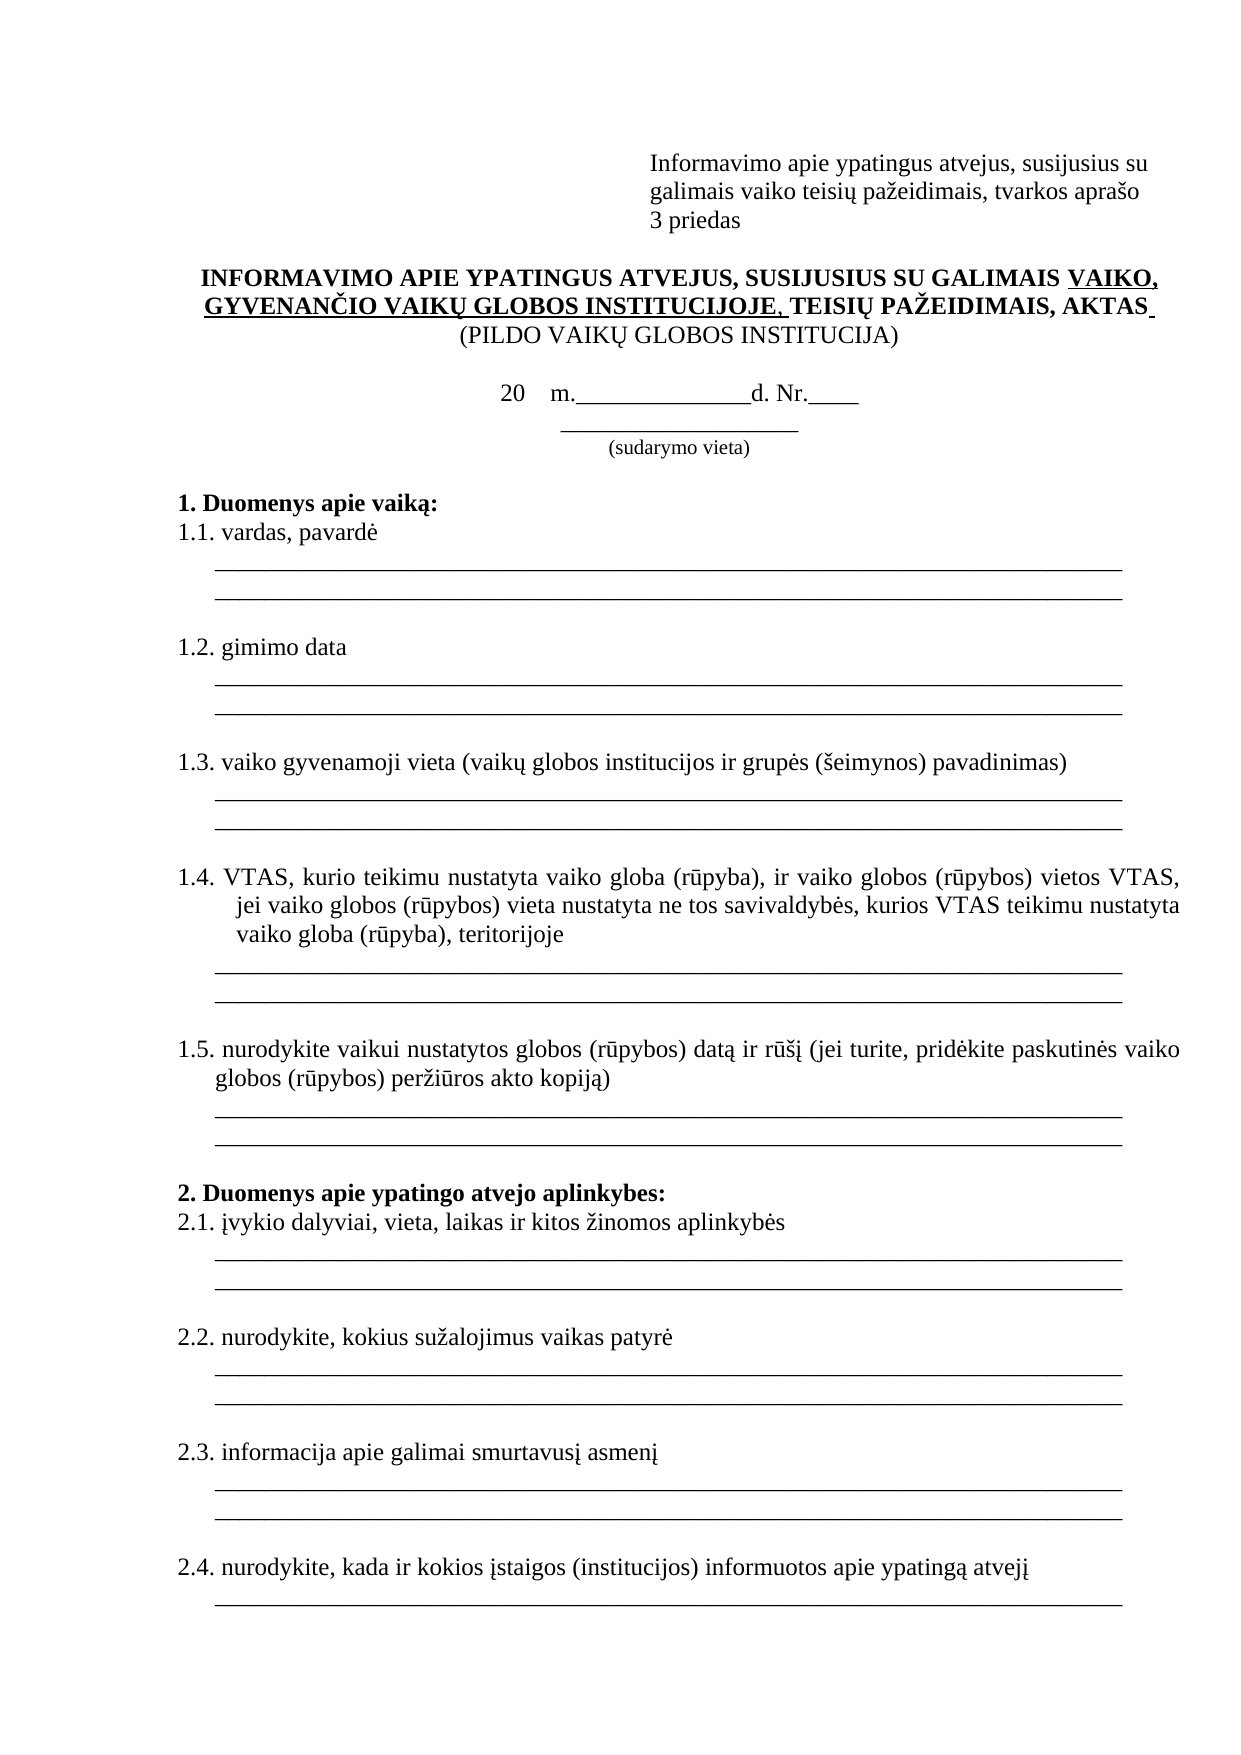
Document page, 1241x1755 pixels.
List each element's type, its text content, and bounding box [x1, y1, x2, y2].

text _ [177, 574, 1181, 603]
text _ [177, 1581, 1181, 1609]
text _ [177, 1121, 1181, 1149]
text 1.3. vaiko gyvenamoji vieta (vaikų globos institucijos ir grupės (šeimynos) pavadinimas) [177, 747, 1181, 776]
text _ [177, 1236, 1181, 1264]
text _ [177, 1351, 1181, 1379]
text 1. Duomenys apie vaiką: [177, 488, 1181, 517]
text (sudarymo vieta) [177, 435, 1181, 459]
text 1.2. gimimo data [177, 632, 1181, 661]
text _ [177, 1494, 1181, 1523]
text _ [177, 546, 1181, 574]
text _ [177, 1466, 1181, 1494]
text _ [177, 804, 1181, 833]
text _ [177, 1092, 1181, 1121]
text _ [177, 1264, 1181, 1293]
text _ [177, 948, 1181, 977]
text 2.2. nurodykite, kokius sužalojimus vaikas patyrė [177, 1322, 1181, 1351]
text galimais vaiko teisių pažeidimais, tvarkos aprašo [649, 176, 1181, 205]
text Informavimo apie ypatingus atvejus, susijusius su [649, 148, 1181, 176]
text 2.4. nurodykite, kada ir kokios įstaigos (institucijos) informuotos apie ypatingą atvejį [177, 1552, 1181, 1581]
text _ [177, 1379, 1181, 1408]
text 1.1. vardas, pavardė [177, 517, 1181, 546]
text _ [177, 689, 1181, 718]
text _ [177, 776, 1181, 804]
text (PILDO VAIKŲ GLOBOS INSTITUCIJA) [177, 320, 1181, 349]
text ___________________ [177, 406, 1181, 435]
text _ [177, 977, 1181, 1006]
text 2.3. informacija apie galimai smurtavusį asmenį [177, 1437, 1181, 1466]
text 2.1. įvykio dalyviai, vieta, laikas ir kitos žinomos aplinkybės [177, 1207, 1181, 1236]
text 1.5. nurodykite vaikui nustatytos globos (rūpybos) datą ir rūšį (jei turite, pridėkite paskutinės vaiko globos (rūpybos) peržiūros akto kopiją) [177, 1034, 1181, 1092]
text _ [177, 661, 1181, 689]
text 20 m.______________d. Nr.____ [177, 378, 1181, 406]
text 2. Duomenys apie ypatingo atvejo aplinkybes: [177, 1178, 1181, 1207]
text 1.4. VTAS, kurio teikimu nustatyta vaiko globa (rūpyba), ir vaiko globos (rūpybos) vietos VTAS, jei vaiko globos (rūpybos) vieta nustatyta ne tos savivaldybės, kurios VTAS teikimu nustatyta vaiko globa (rūpyba), teritorijoje [177, 862, 1181, 948]
text 3 priedas [649, 205, 1181, 234]
text INFORMAVIMO APIE YPATINGUS ATVEJUS, SUSIJUSIUS SU GALIMAIS VAIKO, GYVENANČIO VAIKŲ GLOBOS INSTITUCIJOJE, TEISIŲ PAŽEIDIMAIS, AKTAS [177, 263, 1181, 320]
